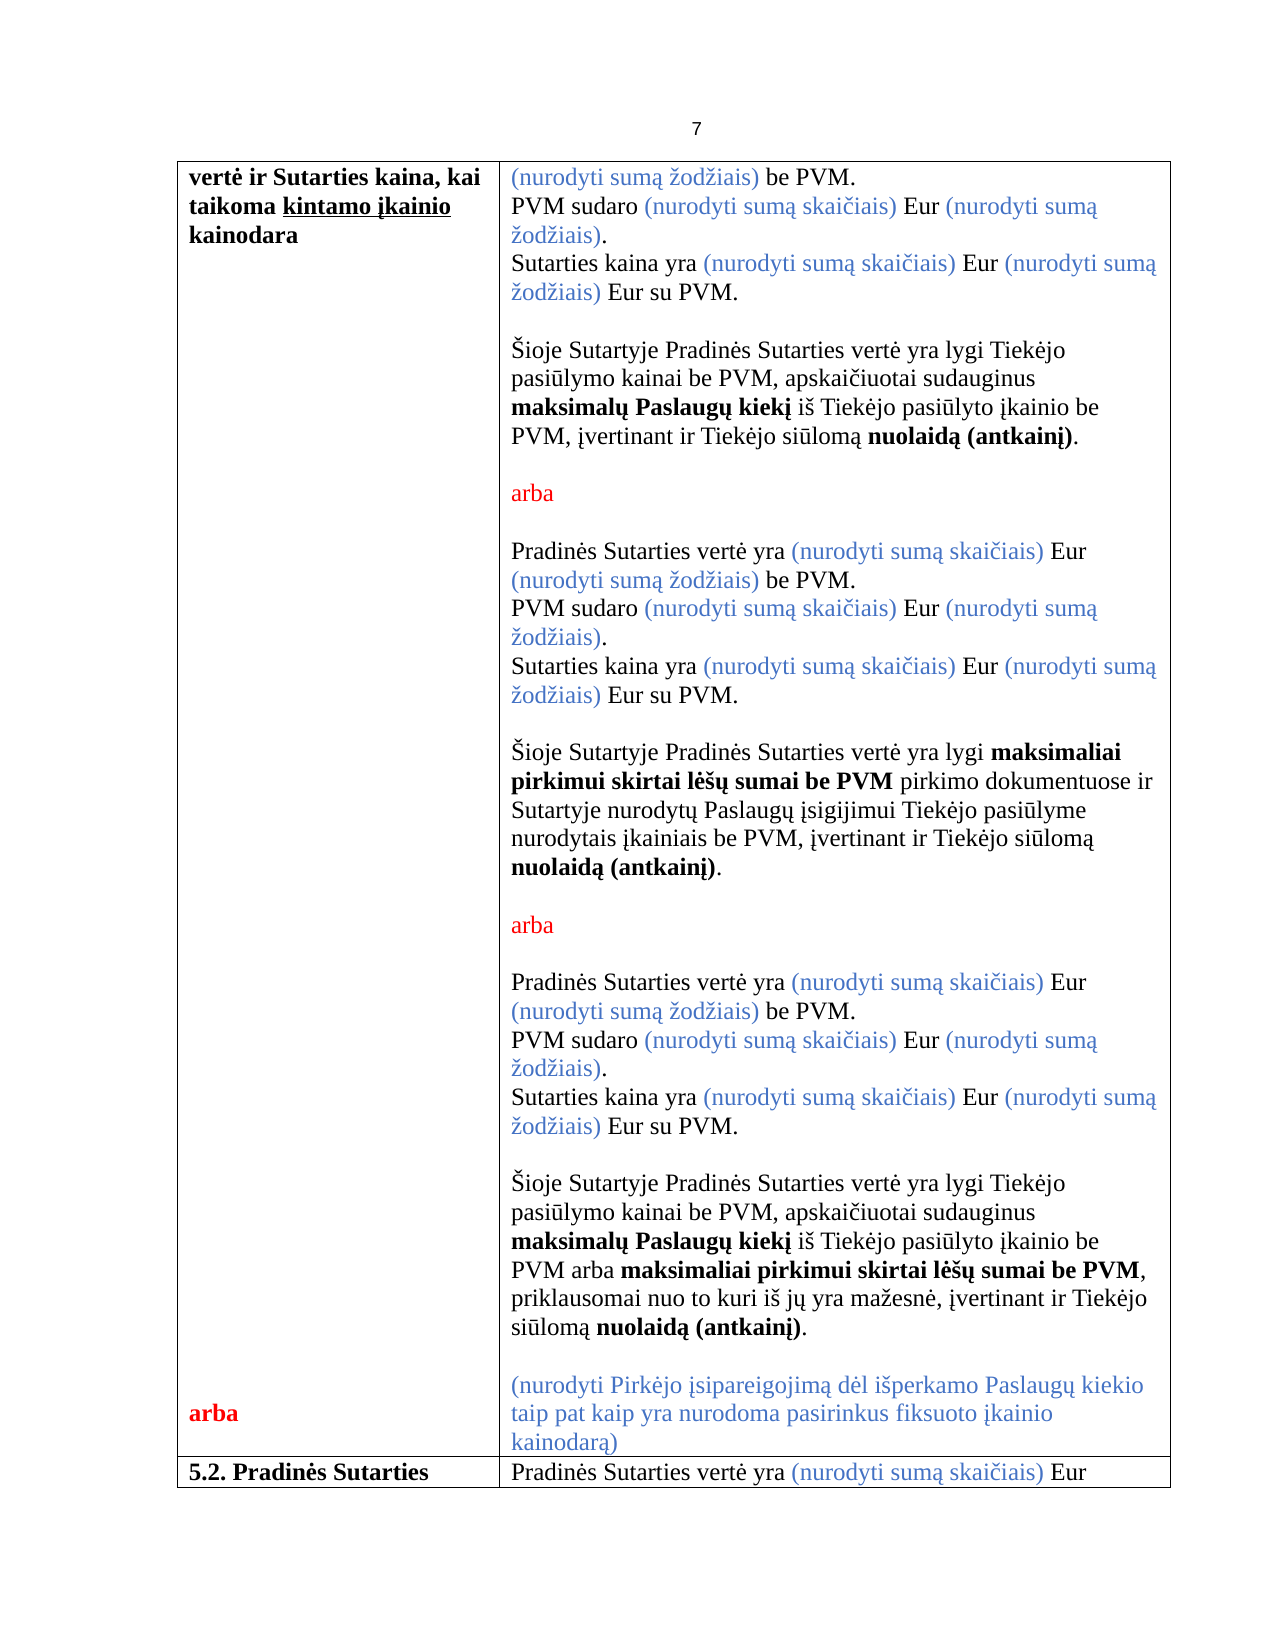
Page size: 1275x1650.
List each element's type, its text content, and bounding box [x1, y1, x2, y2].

table_cell 5.2. Pradinės Sutarties [178, 1457, 499, 1487]
table_cell (nurodyti sumą žodžiais) be PVM. PVM sudaro (nurodyti sumą skaičiais) Eur (nurodyti sumą žodžiais). Sutarties kaina yra (nurodyti sumą skaičiais) Eur (nurodyti sumą žodžiais) Eur su PVM. Šioje Sutartyje Pradinės Sutarties vertė yra lygi Tiekėjo pasiūlymo kainai be PVM, apskaičiuotai sudauginus maksimalų Paslaugų kiekį iš Tiekėjo pasiūlyto įkainio be PVM, įvertinant ir Tiekėjo siūlomą nuolaidą (antkainį). arba Pradinės Sutarties vertė yra (nurodyti sumą skaičiais) Eur (nurodyti sumą žodžiais) be PVM. PVM sudaro (nurodyti sumą skaičiais) Eur (nurodyti sumą žodžiais). Sutarties kaina yra (nurodyti sumą skaičiais) Eur (nurodyti sumą žodžiais) Eur su PVM. Šioje Sutartyje Pradinės Sutarties vertė yra lygi maksimaliai pirkimui skirtai lėšų sumai be PVM pirkimo dokumentuose ir Sutartyje nurodytų Paslaugų įsigijimui Tiekėjo pasiūlyme nurodytais įkainiais be PVM, įvertinant ir Tiekėjo siūlomą nuolaidą (antkainį). arba Pradinės Sutarties vertė yra (nurodyti sumą skaičiais) Eur (nurodyti sumą žodžiais) be PVM. PVM sudaro (nurodyti sumą skaičiais) Eur (nurodyti sumą žodžiais). Sutarties kaina yra (nurodyti sumą skaičiais) Eur (nurodyti sumą žodžiais) Eur su PVM. Šioje Sutartyje Pradinės Sutarties vertė yra lygi Tiekėjo pasiūlymo kainai be PVM, apskaičiuotai sudauginus maksimalų Paslaugų kiekį iš Tiekėjo pasiūlyto įkainio be PVM arba maksimaliai pirkimui skirtai lėšų sumai be PVM, priklausomai nuo to kuri iš jų yra mažesnė, įvertinant ir Tiekėjo siūlomą nuolaidą (antkainį). (nurodyti Pirkėjo įsipareigojimą dėl išperkamo Paslaugų kiekio taip pat kaip yra nurodoma pasirinkus fiksuoto įkainio kainodarą) [500, 162, 1170, 1456]
table_cell Pradinės Sutarties vertė yra (nurodyti sumą skaičiais) Eur [500, 1457, 1170, 1487]
table_cell vertė ir Sutarties kaina, kai taikoma kintamo įkainio kainodara arba [178, 162, 499, 1456]
